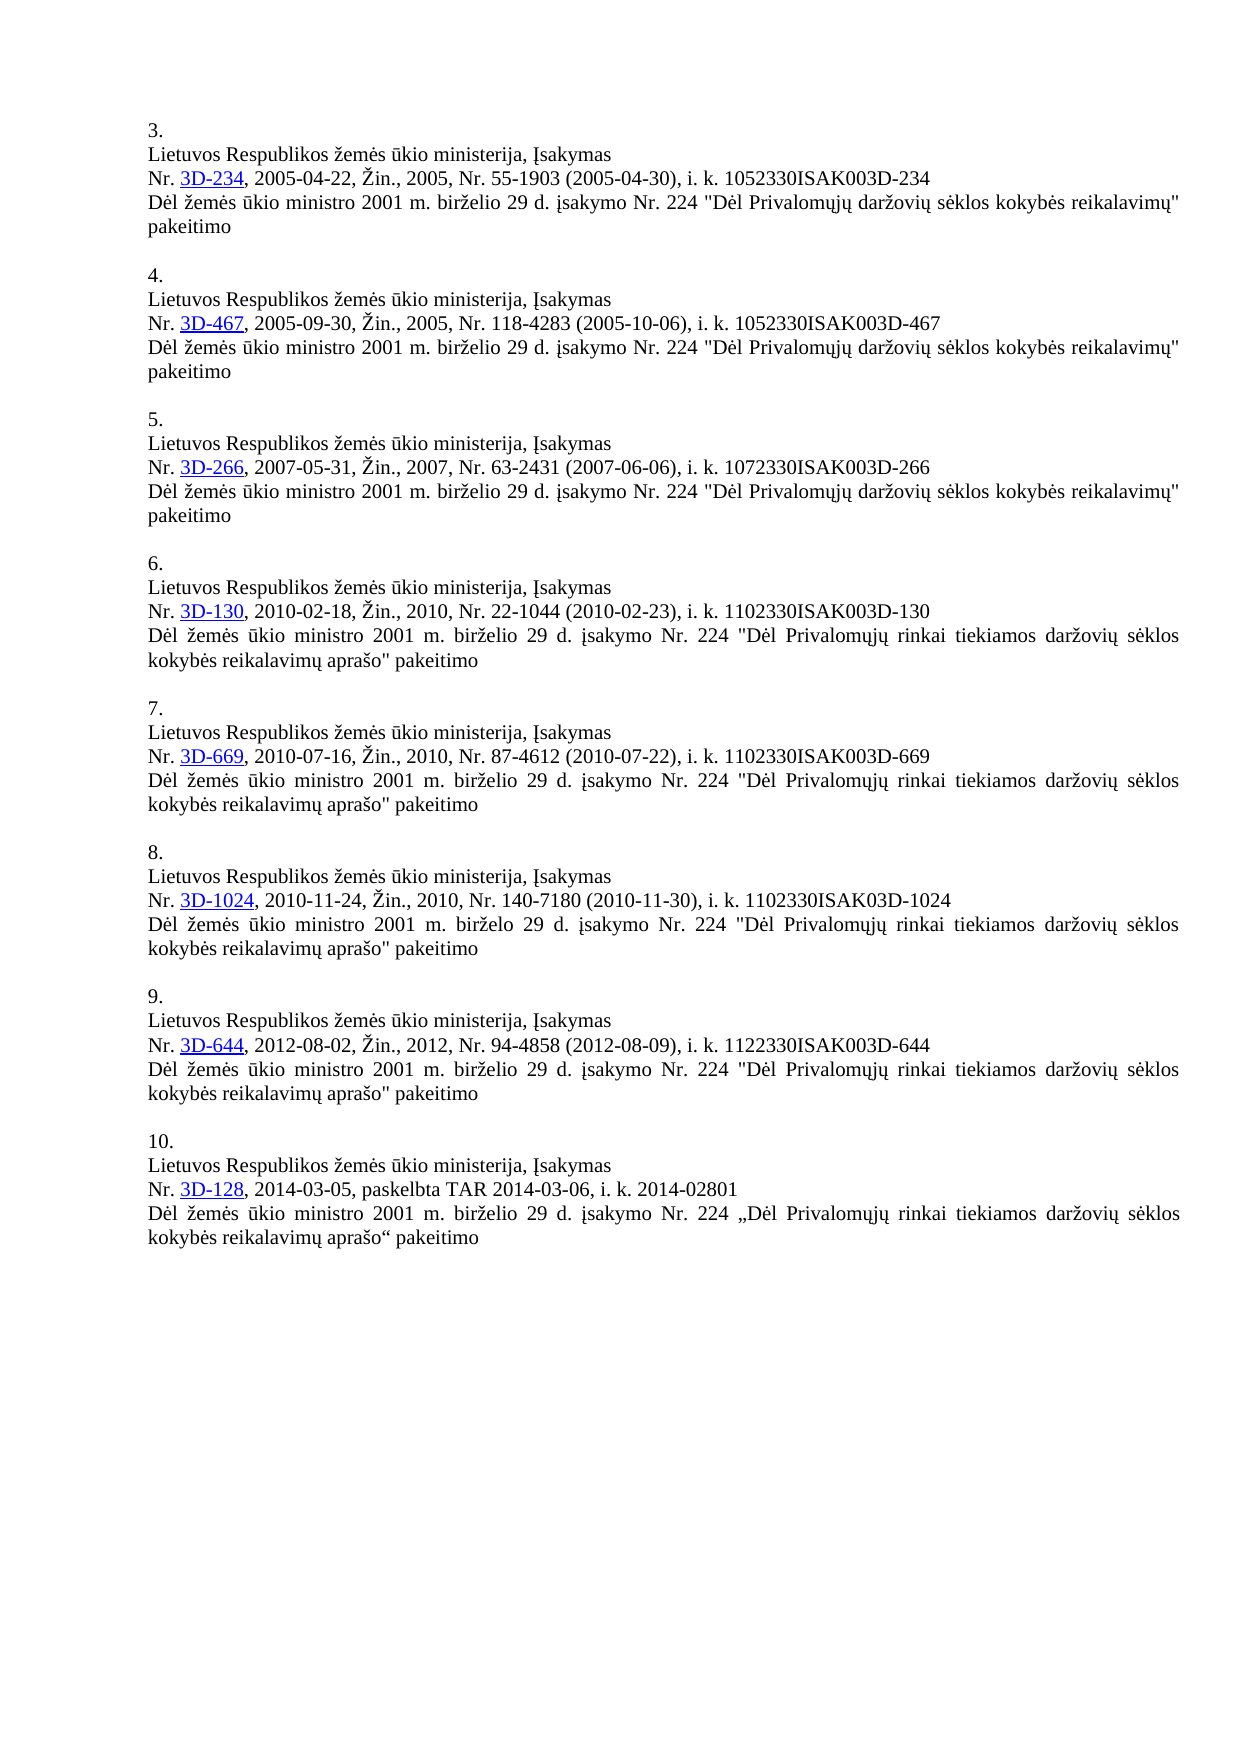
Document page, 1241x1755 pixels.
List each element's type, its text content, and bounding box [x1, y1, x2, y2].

text Nr. 3D-1024, 2010-11-24, Žin., 2010, Nr. 140-7180 (2010-11-30), i. k. 1102330ISAK03D-1024 [148, 888, 1181, 912]
text 6. [148, 551, 1181, 575]
text Lietuvos Respublikos žemės ūkio ministerija, Įsakymas [148, 431, 1181, 455]
text Dėl žemės ūkio ministro 2001 m. birželo 29 d. įsakymo Nr. 224 "Dėl Privalomųjų rinkai tiekiamos daržovių sėklos kokybės reikalavimų aprašo" pakeitimo [148, 912, 1181, 960]
text Nr. 3D-467, 2005-09-30, Žin., 2005, Nr. 118-4283 (2005-10-06), i. k. 1052330ISAK003D-467 [148, 311, 1181, 335]
text Lietuvos Respublikos žemės ūkio ministerija, Įsakymas [148, 1008, 1181, 1032]
text 7. [148, 696, 1181, 720]
text Dėl žemės ūkio ministro 2001 m. birželio 29 d. įsakymo Nr. 224 „Dėl Privalomųjų rinkai tiekiamos daržovių sėklos kokybės reikalavimų aprašo“ pakeitimo [148, 1201, 1181, 1249]
text 10. [148, 1129, 1181, 1153]
text Nr. 3D-266, 2007-05-31, Žin., 2007, Nr. 63-2431 (2007-06-06), i. k. 1072330ISAK003D-266 [148, 455, 1181, 479]
text Nr. 3D-130, 2010-02-18, Žin., 2010, Nr. 22-1044 (2010-02-23), i. k. 1102330ISAK003D-130 [148, 599, 1181, 623]
text Nr. 3D-669, 2010-07-16, Žin., 2010, Nr. 87-4612 (2010-07-22), i. k. 1102330ISAK003D-669 [148, 744, 1181, 768]
text Dėl žemės ūkio ministro 2001 m. birželio 29 d. įsakymo Nr. 224 "Dėl Privalomųjų rinkai tiekiamos daržovių sėklos kokybės reikalavimų aprašo" pakeitimo [148, 768, 1181, 816]
text 4. [148, 262, 1181, 287]
text Nr. 3D-128, 2014-03-05, paskelbta TAR 2014-03-06, i. k. 2014-02801 [148, 1177, 1181, 1201]
text 3. [148, 118, 1181, 142]
text Dėl žemės ūkio ministro 2001 m. birželio 29 d. įsakymo Nr. 224 "Dėl Privalomųjų daržovių sėklos kokybės reikalavimų" pakeitimo [148, 335, 1181, 383]
text Lietuvos Respublikos žemės ūkio ministerija, Įsakymas [148, 142, 1181, 166]
text Nr. 3D-644, 2012-08-02, Žin., 2012, Nr. 94-4858 (2012-08-09), i. k. 1122330ISAK003D-644 [148, 1032, 1181, 1057]
text Lietuvos Respublikos žemės ūkio ministerija, Įsakymas [148, 287, 1181, 311]
text Lietuvos Respublikos žemės ūkio ministerija, Įsakymas [148, 1153, 1181, 1177]
text Nr. 3D-234, 2005-04-22, Žin., 2005, Nr. 55-1903 (2005-04-30), i. k. 1052330ISAK003D-234 [148, 166, 1181, 190]
text Dėl žemės ūkio ministro 2001 m. birželio 29 d. įsakymo Nr. 224 "Dėl Privalomųjų daržovių sėklos kokybės reikalavimų" pakeitimo [148, 190, 1181, 238]
text 5. [148, 407, 1181, 431]
text Dėl žemės ūkio ministro 2001 m. birželio 29 d. įsakymo Nr. 224 "Dėl Privalomųjų daržovių sėklos kokybės reikalavimų" pakeitimo [148, 479, 1181, 527]
text Lietuvos Respublikos žemės ūkio ministerija, Įsakymas [148, 720, 1181, 744]
text Dėl žemės ūkio ministro 2001 m. birželio 29 d. įsakymo Nr. 224 "Dėl Privalomųjų rinkai tiekiamos daržovių sėklos kokybės reikalavimų aprašo" pakeitimo [148, 1057, 1181, 1105]
text 9. [148, 984, 1181, 1008]
text 8. [148, 840, 1181, 864]
text Dėl žemės ūkio ministro 2001 m. birželio 29 d. įsakymo Nr. 224 "Dėl Privalomųjų rinkai tiekiamos daržovių sėklos kokybės reikalavimų aprašo" pakeitimo [148, 623, 1181, 672]
text Lietuvos Respublikos žemės ūkio ministerija, Įsakymas [148, 864, 1181, 888]
text Lietuvos Respublikos žemės ūkio ministerija, Įsakymas [148, 575, 1181, 599]
